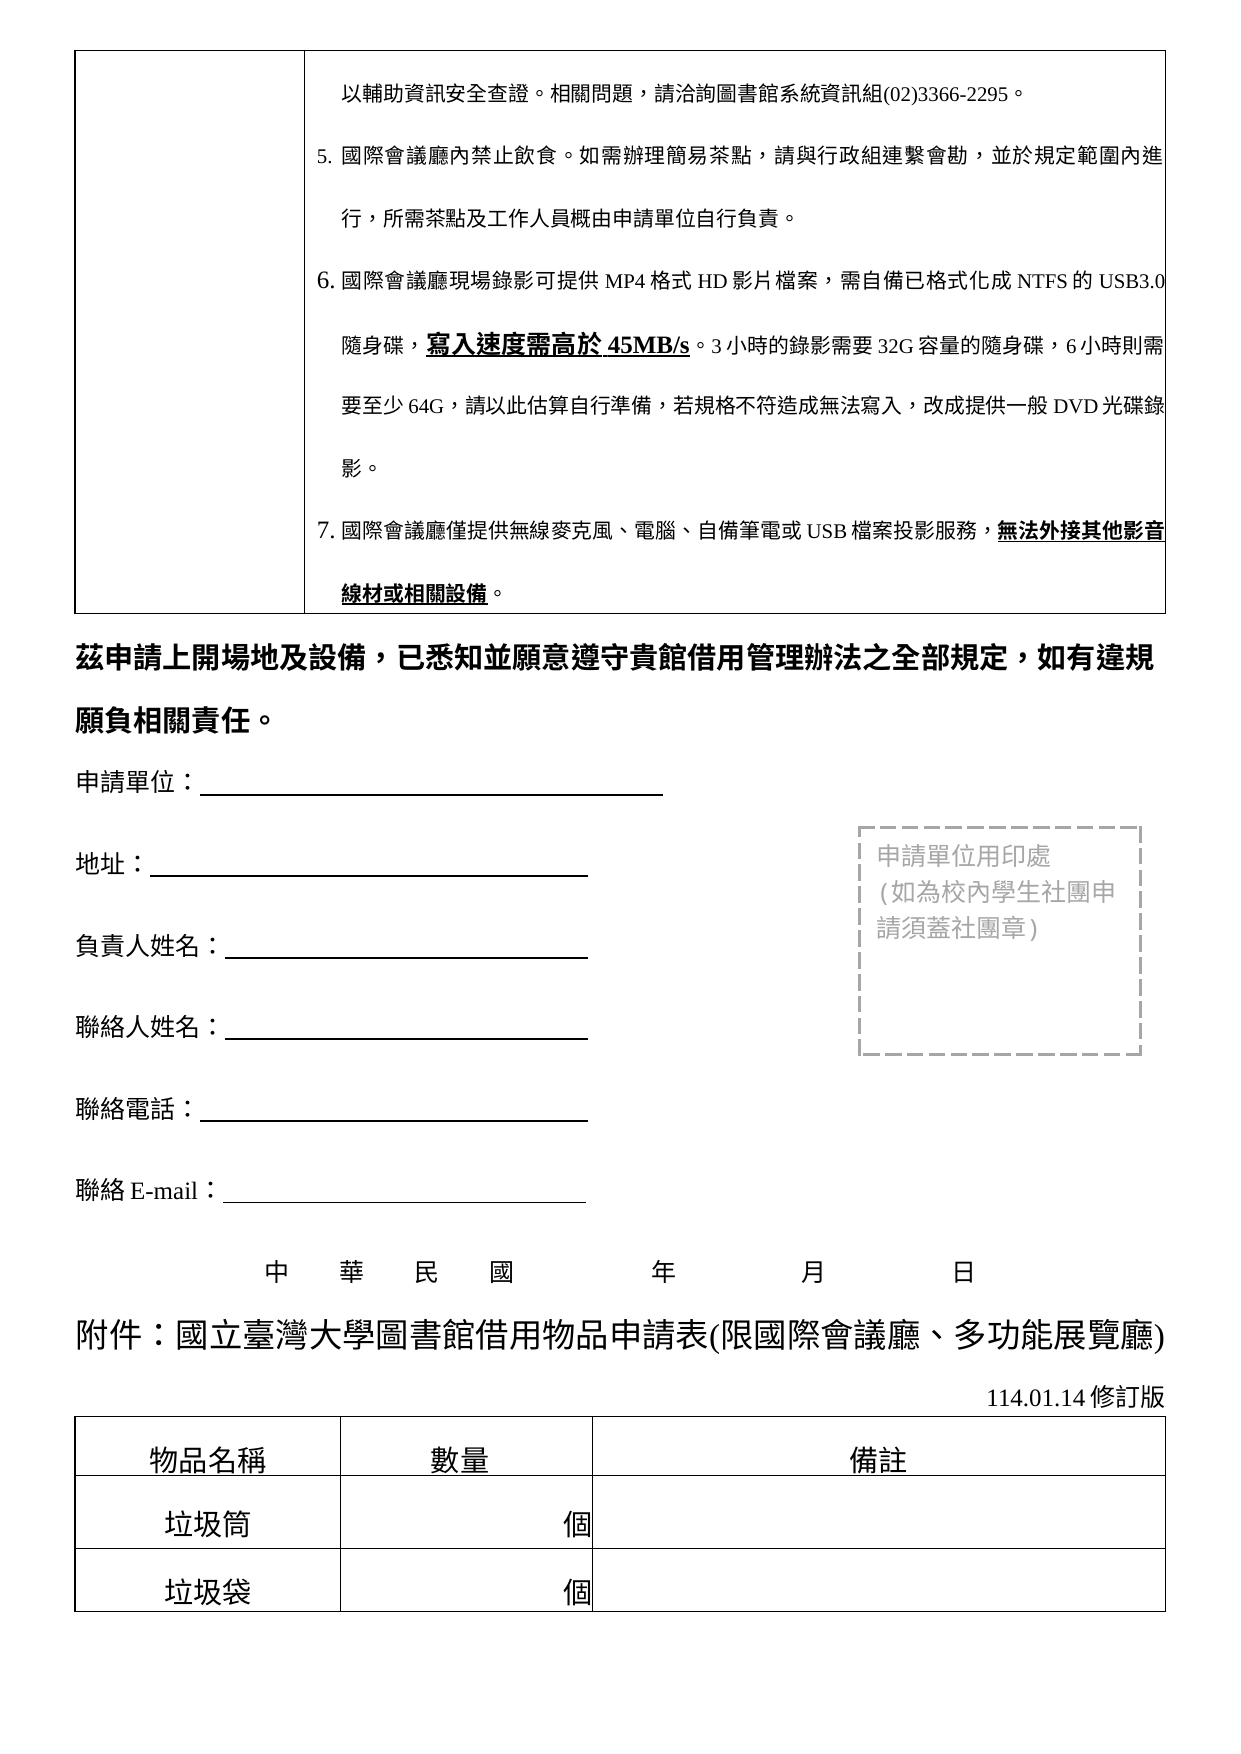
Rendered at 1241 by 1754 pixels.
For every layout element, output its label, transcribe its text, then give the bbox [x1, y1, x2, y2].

table_cell 垃圾筒 [76, 1476, 340, 1548]
table_cell 個 [341, 1549, 592, 1611]
text 地址： [75, 821, 1165, 1056]
text 114.01.14修訂版 [75, 1354, 1165, 1416]
text 聯絡E-mail： [75, 1147, 1165, 1209]
text 茲申請上開場地及設備，已悉知並願意遵守貴館借用管理辦法之全部規定，如有違規願負相關責任。 [75, 614, 1165, 739]
table_cell 垃圾袋 [76, 1549, 340, 1611]
text 申請單位用印處 [876, 836, 1124, 873]
table_header 物品名稱 [76, 1417, 340, 1475]
text (如為校內學生社團申請須蓋社團章) [876, 873, 1124, 945]
text 申請單位： [75, 739, 1165, 802]
table_header 數量 [341, 1417, 592, 1475]
table_cell [76, 51, 304, 613]
text 聯絡人姓名： [75, 984, 858, 1046]
text 聯絡電話： [75, 1066, 1165, 1128]
table_cell [593, 1549, 1165, 1611]
table_cell 個 [341, 1476, 592, 1548]
text 負責人姓名： [75, 902, 858, 965]
table_cell [593, 1476, 1165, 1548]
table_cell 以輔助資訊安全查證。相關問題，請洽詢圖書館系統資訊組(02)3366-2295。 國際會議廳內禁止飲食。如需辦理簡易茶點，請與行政組連繫會勘，並於規定範圍內進行，所需茶點及工作人員概由申請單位自行負責。 國際會議廳現場錄影可提供MP4格式HD影片檔案，需自備已格式化成NTFS的USB3.0隨身碟，寫入速度需高於45MB/s。3小時的錄影需要32G容量的隨身碟，6小時則需要至少64G，請以此估算自行準備，若規格不符造成無法寫入，改成提供一般DVD光碟錄影。 國際會議廳僅提供無線麥克風、電腦、自備筆電或USB檔案投影服務，無法外接其他影音線材或相關設備。 [305, 51, 1165, 613]
text [1142, 902, 1165, 965]
text 附件：國立臺灣大學圖書館借用物品申請表(限國際會議廳、多功能展覽廳) [75, 1291, 1165, 1354]
table_header 備註 [593, 1417, 1165, 1475]
text 中 華 民 國 年 月 日 [75, 1229, 1165, 1291]
text [1142, 984, 1165, 1046]
